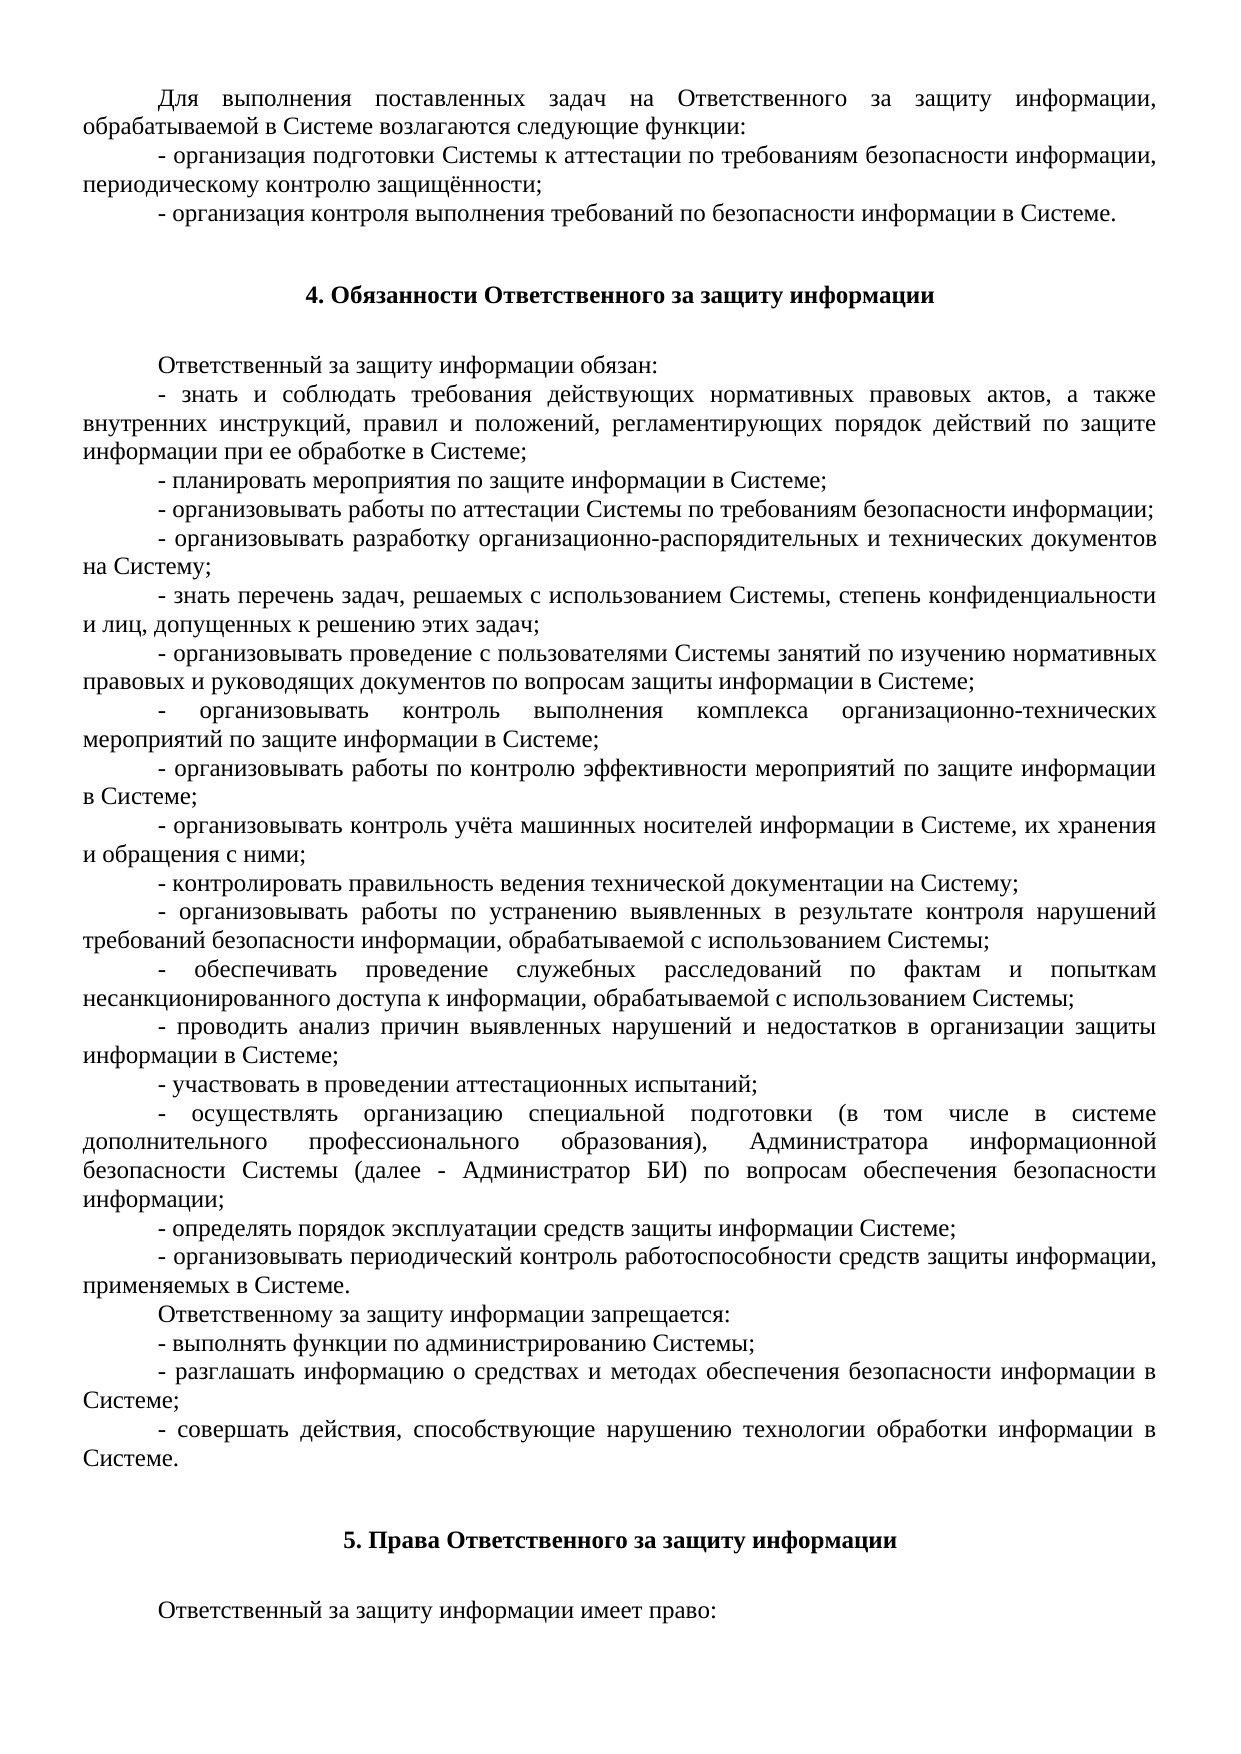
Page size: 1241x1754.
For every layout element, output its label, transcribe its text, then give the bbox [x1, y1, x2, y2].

text - разглашать информацию о средствах и методах обеспечения безопасности информации в Системе; [83, 1356, 1157, 1414]
text - планировать мероприятия по защите информации в Системе; [83, 465, 1157, 494]
text Ответственному за защиту информации запрещается: [83, 1299, 1157, 1328]
text - совершать действия, способствующие нарушению технологии обработки информации в Системе. [83, 1414, 1157, 1471]
text - контролировать правильность ведения технической документации на Систему; [83, 868, 1157, 896]
text - определять порядок эксплуатации средств защиты информации Системе; [83, 1213, 1157, 1241]
text - проводить анализ причин выявленных нарушений и недостатков в организации защиты информации в Системе; [83, 1011, 1157, 1069]
text - участвовать в проведении аттестационных испытаний; [83, 1069, 1157, 1098]
text - организовывать контроль учёта машинных носителей информации в Системе, их хранения и обращения с ними; [83, 810, 1157, 868]
text Ответственный за защиту информации имеет право: [83, 1595, 1157, 1624]
text - организовывать работы по аттестации Системы по требованиям безопасности информации; [83, 494, 1157, 523]
text - организация подготовки Системы к аттестации по требованиям безопасности информации, периодическому контролю защищённости; [83, 140, 1157, 198]
text - знать перечень задач, решаемых с использованием Системы, степень конфиденциальности и лиц, допущенных к решению этих задач; [83, 580, 1157, 638]
text - обеспечивать проведение служебных расследований по фактам и попыткам несанкционированного доступа к информации, обрабатываемой с использованием Системы; [83, 954, 1157, 1011]
text - организовывать проведение с пользователями Системы занятий по изучению нормативных правовых и руководящих документов по вопросам защиты информации в Системе; [83, 638, 1157, 695]
text - осуществлять организацию специальной подготовки (в том числе в системе дополнительного профессионального образования), Администратора информационной безопасности Системы (далее - Администратор БИ) по вопросам обеспечения безопасности информации; [83, 1098, 1157, 1213]
text - выполнять функции по администрированию Системы; [83, 1328, 1157, 1356]
text - организовывать периодический контроль работоспособности средств защиты информации, применяемых в Системе. [83, 1241, 1157, 1299]
text Ответственный за защиту информации обязан: [83, 350, 1157, 379]
text - организация контроля выполнения требований по безопасности информации в Системе. [83, 198, 1157, 226]
text - организовывать работы по устранению выявленных в результате контроля нарушений требований безопасности информации, обрабатываемой с использованием Системы; [83, 896, 1157, 954]
text - организовывать работы по контролю эффективности мероприятий по защите информации в Системе; [83, 753, 1157, 810]
text - организовывать контроль выполнения комплекса организационно-технических мероприятий по защите информации в Системе; [83, 695, 1157, 753]
text Для выполнения поставленных задач на Ответственного за защиту информации, обрабатываемой в Системе возлагаются следующие функции: [83, 83, 1157, 140]
text - организовывать разработку организационно-распорядительных и технических документов на Систему; [83, 523, 1157, 580]
subtitle 4. Обязанности Ответственного за защиту информации [83, 280, 1157, 309]
text - знать и соблюдать требования действующих нормативных правовых актов, а также внутренних инструкций, правил и положений, регламентирующих порядок действий по защите информации при ее обработке в Системе; [83, 379, 1157, 465]
subtitle 5. Права Ответственного за защиту информации [83, 1525, 1157, 1554]
